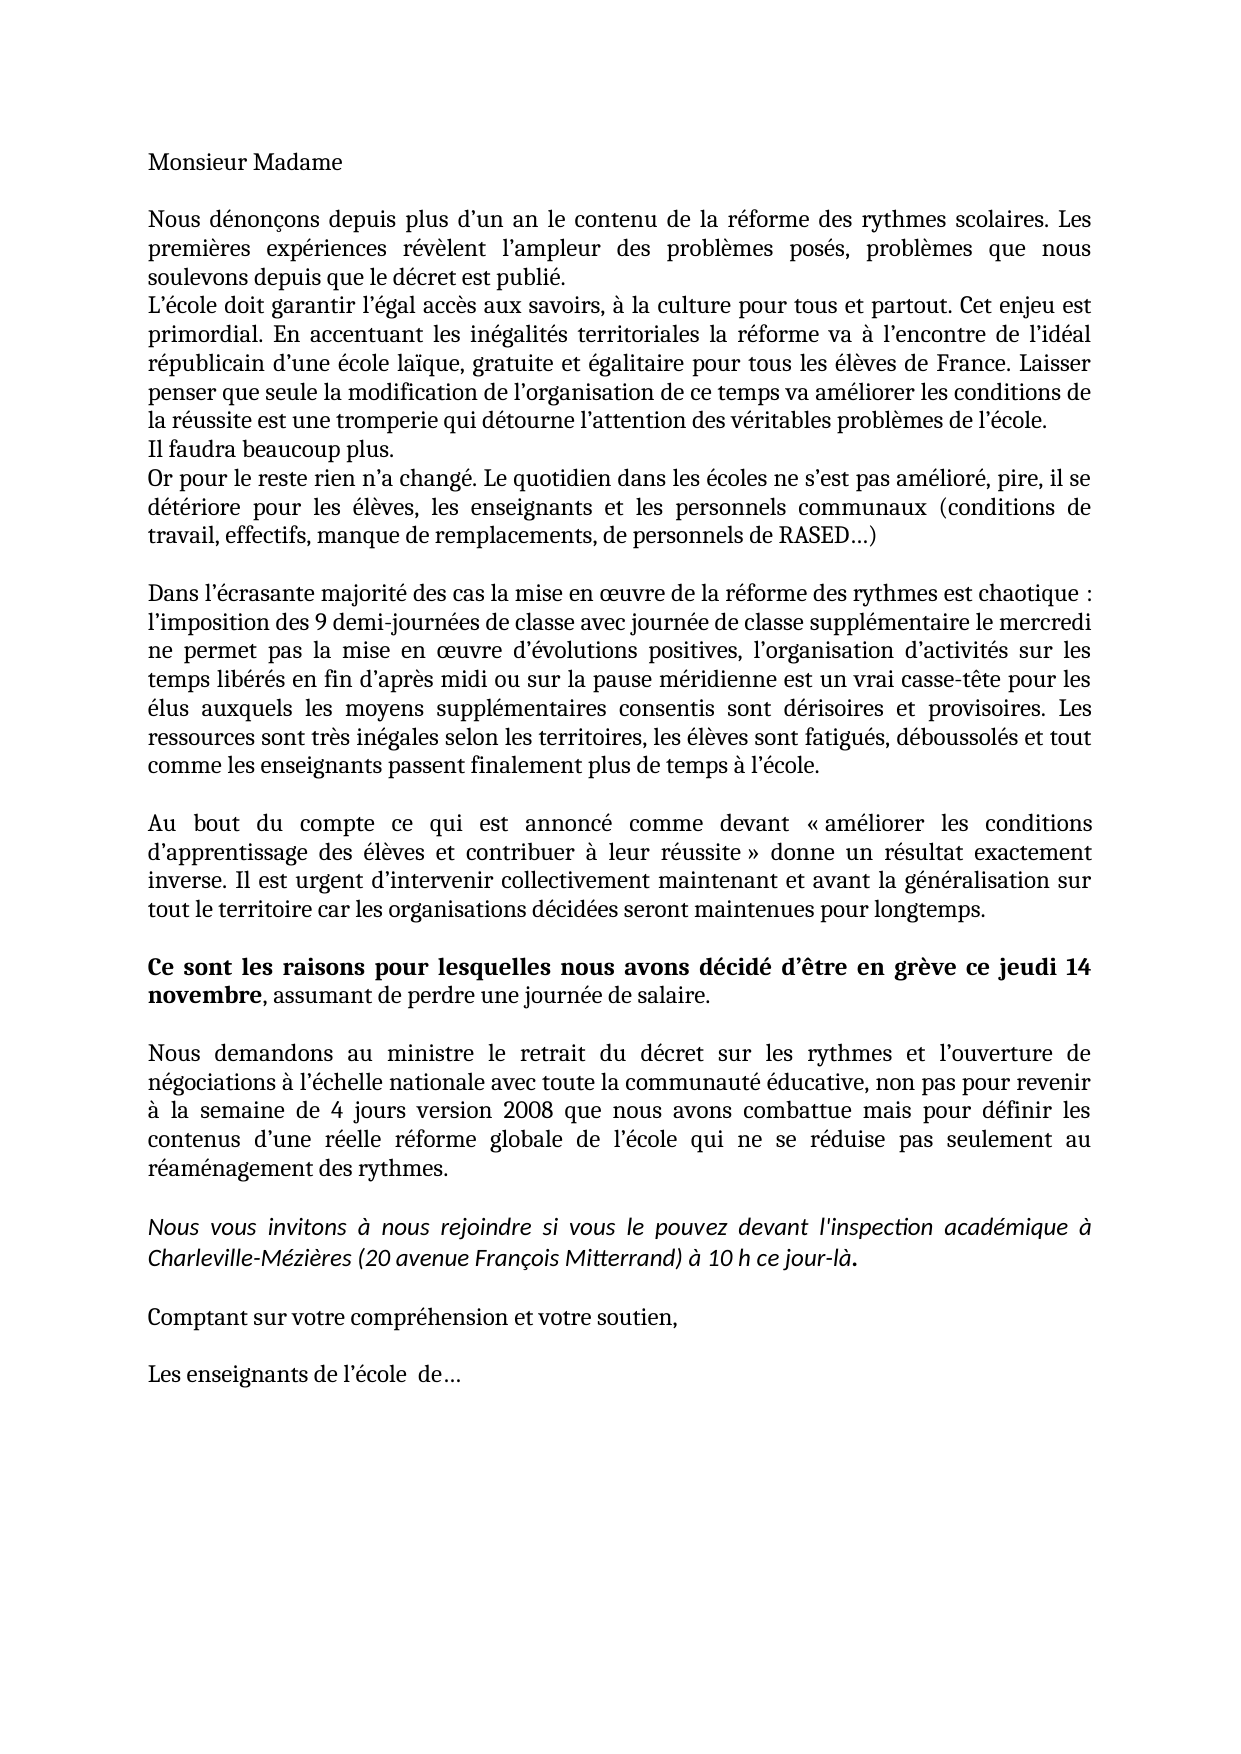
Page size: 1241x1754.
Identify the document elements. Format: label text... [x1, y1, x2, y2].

text Or pour le reste rien n’a changé. Le quotidien dans les écoles ne s’est pas amélioré, pire, il se détériore pour les élèves, les enseignants et les personnels communaux (conditions de travail, effectifs, manque de remplacements, de personnels de RASED…) [148, 464, 1093, 550]
text Ce sont les raisons pour lesquelles nous avons décidé d’être en grève ce jeudi 14 novembre, assumant de perdre une journée de salaire. [148, 953, 1093, 1010]
text Au bout du compte ce qui est annoncé comme devant « améliorer les conditions d’apprentissage des élèves et contribuer à leur réussite » donne un résultat exactement inverse. Il est urgent d’intervenir collectivement maintenant et avant la généralisation sur tout le territoire car les organisations décidées seront maintenues pour longtemps. [148, 809, 1093, 924]
text Nous dénonçons depuis plus d’un an le contenu de la réforme des rythmes scolaires. Les premières expériences révèlent l’ampleur des problèmes posés, problèmes que nous soulevons depuis que le décret est publié. [148, 205, 1093, 291]
text Monsieur Madame [148, 148, 1093, 176]
text Comptant sur votre compréhension et votre soutien, [148, 1303, 1093, 1332]
text Il faudra beaucoup plus. [148, 435, 1093, 464]
text L’école doit garantir l’égal accès aux savoirs, à la culture pour tous et partout. Cet enjeu est primordial. En accentuant les inégalités territoriales la réforme va à l’encontre de l’idéal républicain d’une école laïque, gratuite et égalitaire pour tous les élèves de France. Laisser penser que seule la modification de l’organisation de ce temps va améliorer les conditions de la réussite est une tromperie qui détourne l’attention des véritables problèmes de l’école. [148, 291, 1093, 435]
text Nous demandons au ministre le retrait du décret sur les rythmes et l’ouverture de négociations à l’échelle nationale avec toute la communauté éducative, non pas pour revenir à la semaine de 4 jours version 2008 que nous avons combattue mais pour définir les contenus d’une réelle réforme globale de l’école qui ne se réduise pas seulement au réaménagement des rythmes. [148, 1039, 1093, 1183]
text Les enseignants de l’école de… [148, 1360, 1093, 1389]
text Nous vous invitons à nous rejoindre si vous le pouvez devant l'inspection académique à Charleville-Mézières (20 avenue François Mitterrand) à 10 h ce jour-là. [148, 1211, 1093, 1272]
text Dans l’écrasante majorité des cas la mise en œuvre de la réforme des rythmes est chaotique : l’imposition des 9 demi-journées de classe avec journée de classe supplémentaire le mercredi ne permet pas la mise en œuvre d’évolutions positives, l’organisation d’activités sur les temps libérés en fin d’après midi ou sur la pause méridienne est un vrai casse-tête pour les élus auxquels les moyens supplémentaires consentis sont dérisoires et provisoires. Les ressources sont très inégales selon les territoires, les élèves sont fatigués, déboussolés et tout comme les enseignants passent finalement plus de temps à l’école. [148, 579, 1093, 780]
